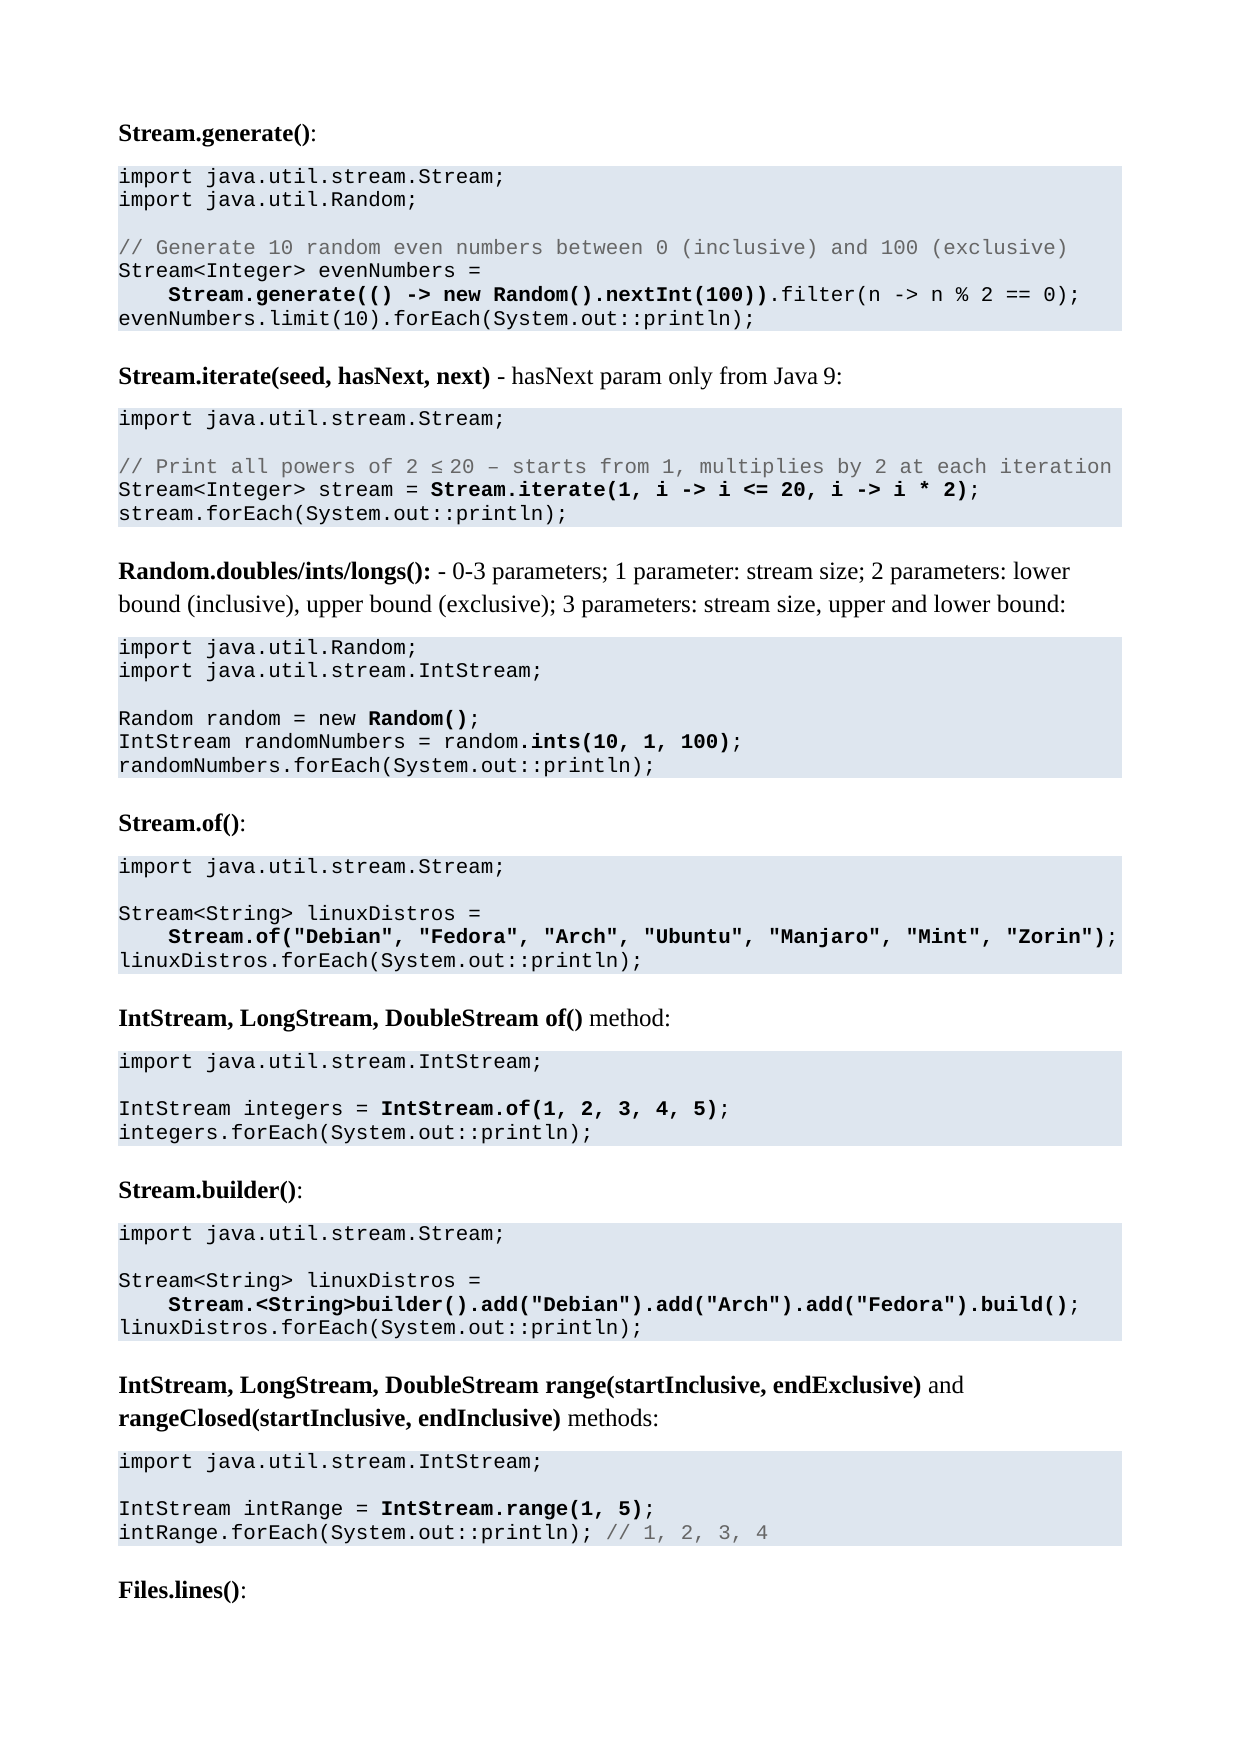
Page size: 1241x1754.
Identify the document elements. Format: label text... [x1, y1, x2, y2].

text Stream<Integer> evenNumbers = [118, 260, 1122, 284]
text Stream.generate(() -> new Random().nextInt(100)).filter(n -> n % 2 == 0); [118, 284, 1122, 308]
text Random random = new Random(); [118, 708, 1122, 731]
text Files.lines(): [118, 1575, 1122, 1604]
text import java.util.stream.IntStream; [118, 660, 1122, 684]
text Stream.generate(): [118, 118, 1122, 147]
text Stream<String> linuxDistros = [118, 903, 1122, 927]
text import java.util.Random; [118, 189, 1122, 213]
text IntStream intRange = IntStream.range(1, 5); [118, 1498, 1122, 1522]
text Stream.of("Debian", "Fedora", "Arch", "Ubuntu", "Manjaro", "Mint", "Zorin"); [118, 927, 1122, 950]
text stream.forEach(System.out::println); [118, 503, 1122, 527]
text Stream<Integer> stream = Stream.iterate(1, i -> i <= 20, i -> i * 2); [118, 479, 1122, 503]
text import java.util.stream.Stream; [118, 408, 1122, 432]
text Stream.of(): [118, 808, 1122, 837]
text Stream.iterate(seed, hasNext, next) - hasNext param only from Java 9: [118, 361, 1122, 389]
text Stream<String> linuxDistros = Stream.<String>builder().add("Debian").add("Arch").add("Fedora").build(); [118, 1270, 1122, 1317]
text import java.util.stream.Stream; [118, 166, 1122, 189]
text randomNumbers.forEach(System.out::println); [118, 755, 1122, 778]
text // Generate 10 random even numbers between 0 (inclusive) and 100 (exclusive) [118, 237, 1122, 260]
text // Print all powers of 2 ≤ 20 – starts from 1, multiplies by 2 at each iteration [118, 456, 1122, 479]
text evenNumbers.limit(10).forEach(System.out::println); [118, 308, 1122, 331]
text intRange.forEach(System.out::println); // 1, 2, 3, 4 [118, 1522, 1122, 1546]
text IntStream randomNumbers = random.ints(10, 1, 100); [118, 731, 1122, 755]
text Stream.builder(): [118, 1175, 1122, 1204]
text import java.util.stream.IntStream; [118, 1451, 1122, 1474]
text integers.forEach(System.out::println); [118, 1122, 1122, 1146]
text IntStream integers = IntStream.of(1, 2, 3, 4, 5); [118, 1098, 1122, 1122]
text linuxDistros.forEach(System.out::println); [118, 950, 1122, 974]
text import java.util.stream.Stream; [118, 856, 1122, 879]
text import java.util.Random; [118, 637, 1122, 660]
text Random.doubles/ints/longs(): - 0-3 parameters; 1 parameter: stream size; 2 parameters: lower bound (inclusive), upper bound (exclusive); 3 parameters: stream size, upper and lower bound: [118, 556, 1122, 618]
text import java.util.stream.IntStream; [118, 1051, 1122, 1074]
text import java.util.stream.Stream; [118, 1223, 1122, 1246]
text linuxDistros.forEach(System.out::println); [118, 1317, 1122, 1341]
text IntStream, LongStream, DoubleStream range(startInclusive, endExclusive) and rangeClosed(startInclusive, endInclusive) methods: [118, 1370, 1122, 1432]
text IntStream, LongStream, DoubleStream of() method: [118, 1003, 1122, 1032]
